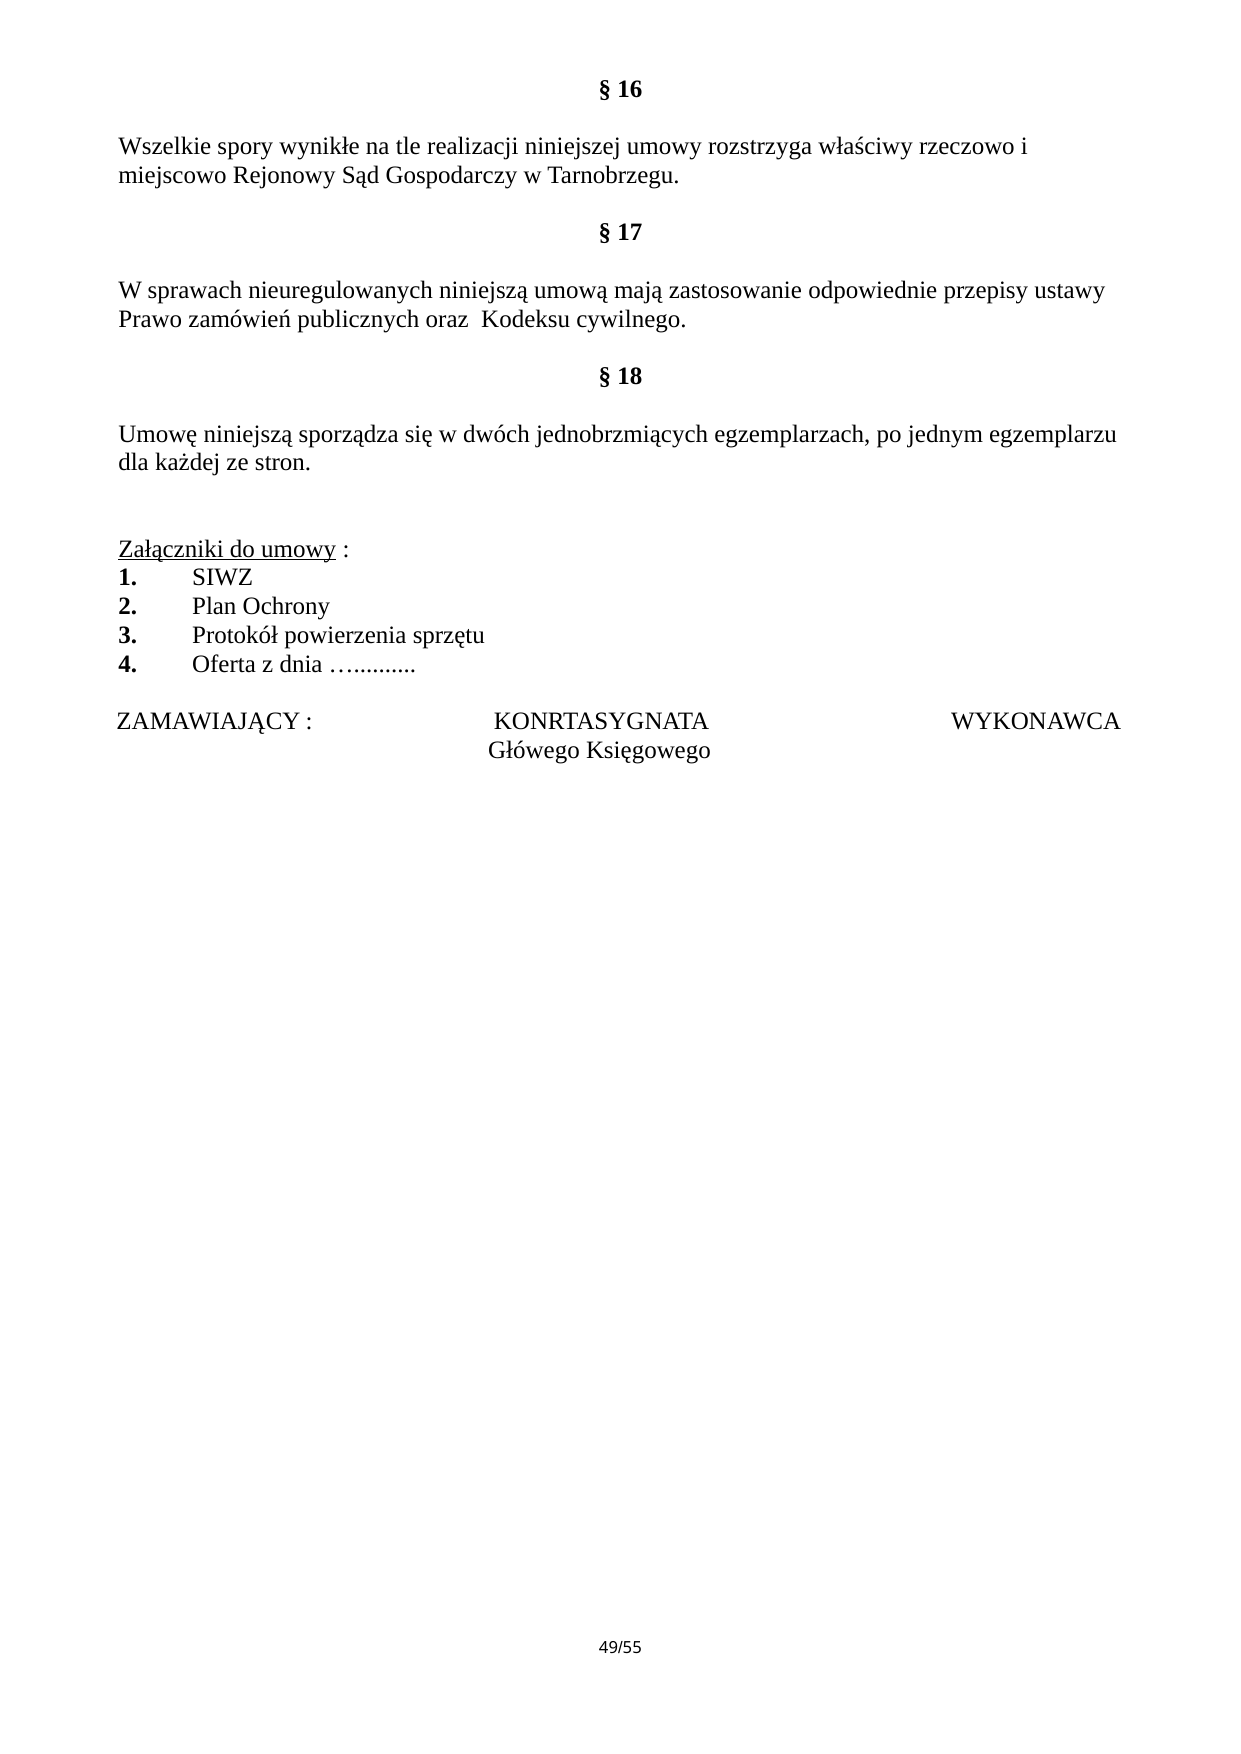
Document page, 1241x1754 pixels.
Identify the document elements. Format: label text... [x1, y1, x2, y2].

list Oferta z dnia ….......... [118, 649, 1122, 677]
text § 17 [118, 217, 1122, 246]
text § 18 [118, 361, 1122, 390]
text ZAMAWIAJĄCY : KONRTASYGNATA WYKONAWCA [116, 706, 1122, 735]
list Plan Ochrony [118, 591, 1122, 620]
text Główego Księgowego [463, 735, 1122, 764]
text W sprawach nieuregulowanych niniejszą umową mają zastosowanie odpowiednie przepisy ustawy Prawo zamówień publicznych oraz Kodeksu cywilnego. [118, 275, 1122, 332]
text Załączniki do umowy : [118, 534, 1122, 562]
text § 16 [118, 74, 1122, 102]
text Wszelkie spory wynikłe na tle realizacji niniejszej umowy rozstrzyga właściwy rzeczowo i miejscowo Rejonowy Sąd Gospodarczy w Tarnobrzegu. [118, 131, 1122, 189]
list Protokół powierzenia sprzętu [118, 620, 1122, 649]
list SIWZ [118, 562, 1122, 591]
text Umowę niniejszą sporządza się w dwóch jednobrzmiących egzemplarzach, po jednym egzemplarzu dla każdej ze stron. [118, 419, 1122, 476]
